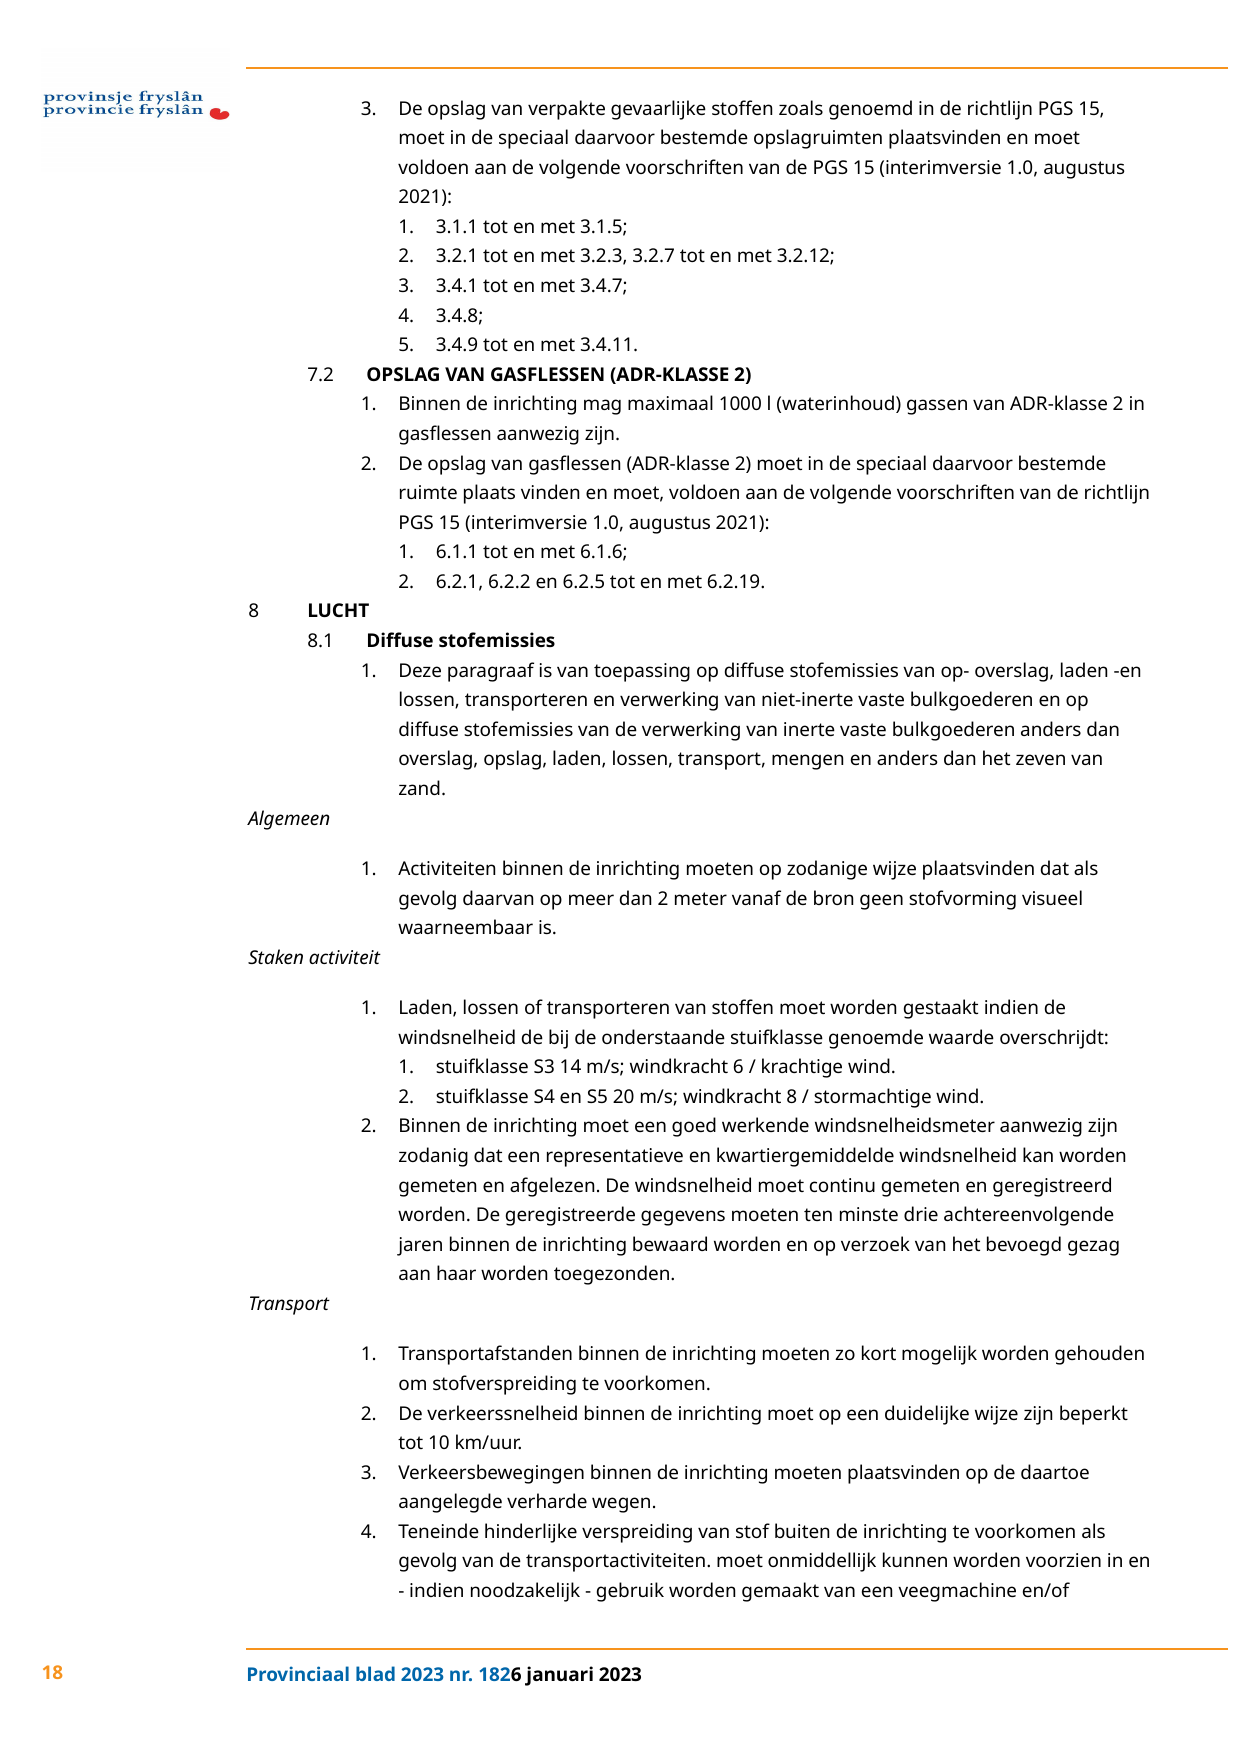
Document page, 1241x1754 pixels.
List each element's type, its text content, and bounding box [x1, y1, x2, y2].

list Activiteiten binnen de inrichting moeten op zodanige wijze plaatsvinden dat als gevolg daarvan op meer dan 2 meter vanaf de bron geen stofvorming visueel waarneembaar is. [361, 855, 1152, 940]
list 3.1.1 tot en met 3.1.5; [398, 213, 1152, 239]
list 3.4.8; [398, 302, 1152, 328]
list stuifklasse S4 en S5 20 m/s; windkracht 8 / stormachtige wind. [398, 1083, 1152, 1109]
list OPSLAG VAN GASFLESSEN (ADR-KLASSE 2) [307, 361, 1152, 387]
list Verkeersbewegingen binnen de inrichting moeten plaatsvinden op de daartoe aangelegde verharde wegen. [361, 1459, 1152, 1514]
list Binnen de inrichting moet een goed werkende windsnelheidsmeter aanwezig zijn zodanig dat een representatieve en kwartiergemiddelde windsnelheid kan worden gemeten en afgelezen. De windsnelheid moet continu gemeten en geregistreerd worden. De geregistreerde gegevens moeten ten minste drie achtereenvolgende jaren binnen de inrichting bewaard worden en op verzoek van het bevoegd gezag aan haar worden toegezonden. [361, 1113, 1152, 1286]
list Deze paragraaf is van toepassing op diffuse stofemissies van op- overslag, laden -en lossen, transporteren en verwerking van niet-inerte vaste bulkgoederen en op diffuse stofemissies van de verwerking van inerte vaste bulkgoederen anders dan overslag, opslag, laden, lossen, transport, mengen en anders dan het zeven van zand. [361, 657, 1152, 801]
text Staken activiteit [248, 944, 1152, 970]
list 3.4.1 tot en met 3.4.7; [398, 272, 1152, 298]
list 6.1.1 tot en met 6.1.6; [398, 538, 1152, 564]
list De opslag van gasflessen (ADR-klasse 2) moet in de speciaal daarvoor bestemde ruimte plaats vinden en moet, voldoen aan de volgende voorschriften van de richtlijn PGS 15 (interimversie 1.0, augustus 2021): [361, 450, 1152, 535]
text Transport [248, 1290, 1152, 1316]
list 6.2.1, 6.2.2 en 6.2.5 tot en met 6.2.19. [398, 568, 1152, 594]
list LUCHT [248, 598, 1152, 623]
list 3.4.9 tot en met 3.4.11. [398, 331, 1152, 357]
list Binnen de inrichting mag maximaal 1000 l (waterinhoud) gassen van ADR-klasse 2 in gasflessen aanwezig zijn. [361, 391, 1152, 446]
list Transportafstanden binnen de inrichting moeten zo kort mogelijk worden gehouden om stofverspreiding te voorkomen. [361, 1341, 1152, 1396]
list Diffuse stofemissies [307, 627, 1152, 653]
list 3.2.1 tot en met 3.2.3, 3.2.7 tot en met 3.2.12; [398, 243, 1152, 268]
list De opslag van verpakte gevaarlijke stoffen zoals genoemd in de richtlijn PGS 15, moet in de speciaal daarvoor bestemde opslagruimten plaatsvinden en moet voldoen aan de volgende voorschriften van de PGS 15 (interimversie 1.0, augustus 2021): [361, 95, 1152, 209]
list De verkeerssnelheid binnen de inrichting moet op een duidelijke wijze zijn beperkt tot 10 km/uur. [361, 1400, 1152, 1455]
text Algemeen [248, 805, 1152, 831]
list Teneinde hinderlijke verspreiding van stof buiten de inrichting te voorkomen als gevolg van de transportactiviteiten. moet onmiddellijk kunnen worden voorzien in en - indien noodzakelijk - gebruik worden gemaakt van een veegmachine en/of [361, 1518, 1152, 1603]
picture [41, 47, 231, 172]
list stuifklasse S3 14 m/s; windkracht 6 / krachtige wind. [398, 1053, 1152, 1079]
list Laden, lossen of transporteren van stoffen moet worden gestaakt indien de windsnelheid de bij de onderstaande stuifklasse genoemde waarde overschrijdt: [361, 994, 1152, 1050]
